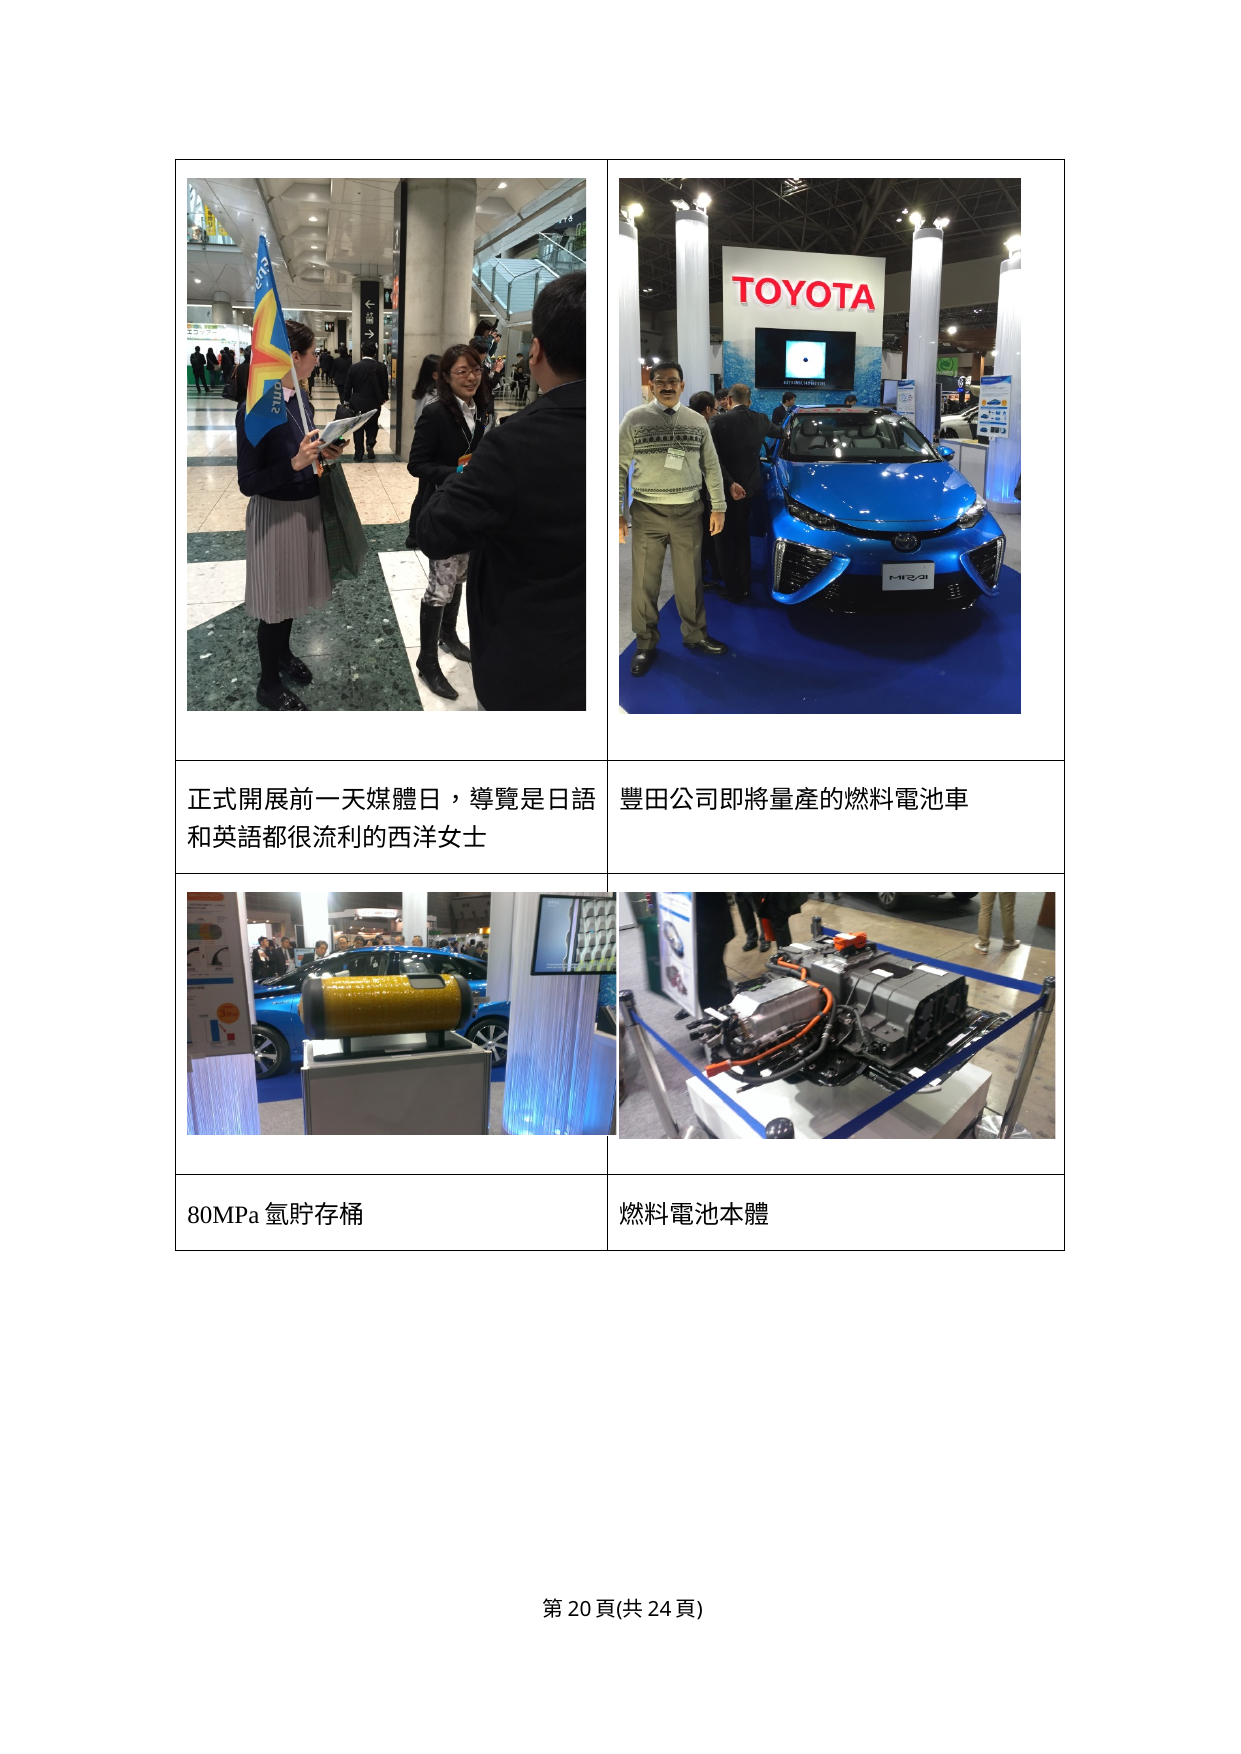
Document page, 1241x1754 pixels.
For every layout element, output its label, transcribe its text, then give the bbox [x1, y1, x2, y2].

table_cell 豐田公司即將量產的燃料電池車 [608, 761, 1064, 873]
table_cell 燃料電池本體 [608, 1175, 1064, 1250]
picture [619, 178, 1021, 714]
picture [187, 892, 617, 1135]
table_header [176, 160, 607, 759]
picture [187, 178, 587, 711]
table_cell [176, 874, 617, 1174]
table_cell 正式開展前一天媒體日，導覽是日語和英語都很流利的西洋女士 [176, 761, 607, 873]
table_cell 80MPa氫貯存桶 [176, 1175, 607, 1250]
table_cell [608, 874, 1064, 1174]
table_header [608, 160, 1064, 759]
picture [619, 892, 1056, 1139]
